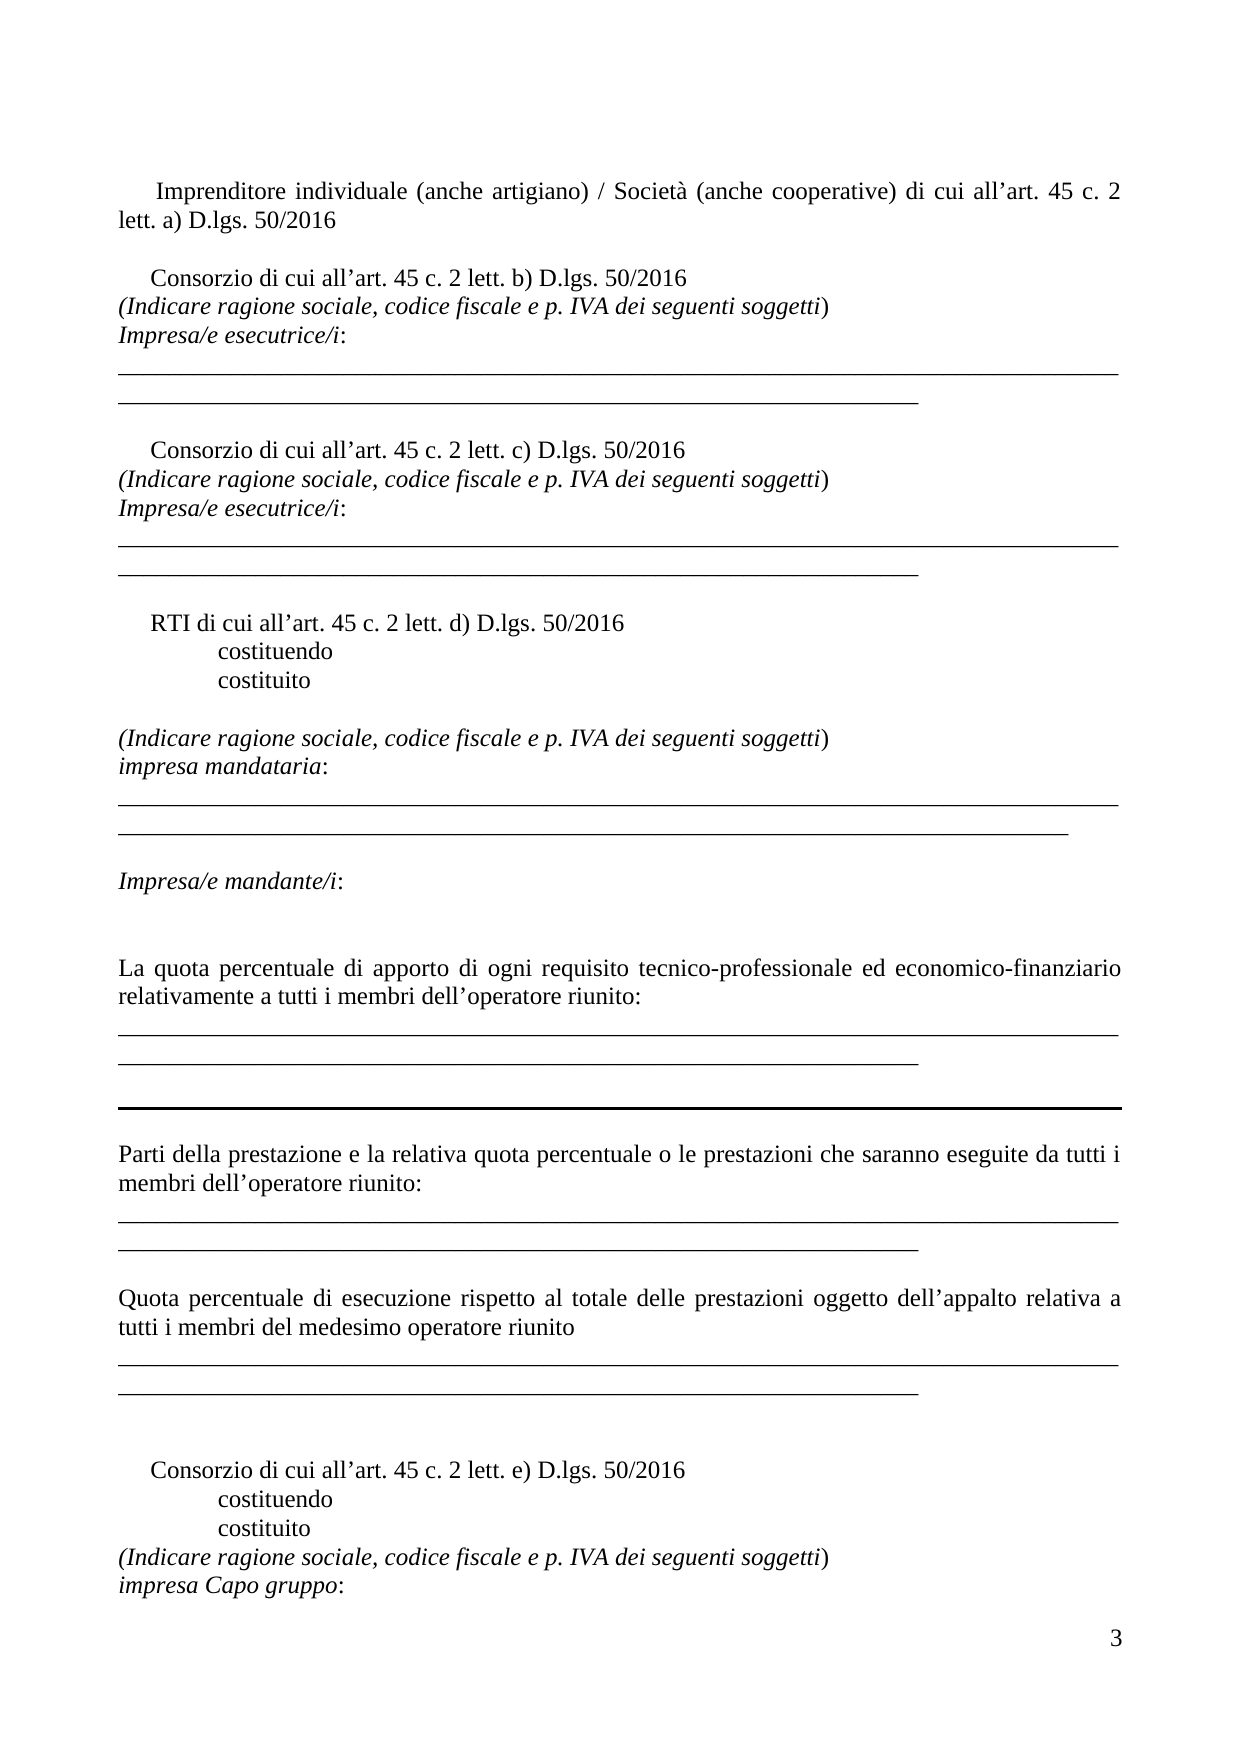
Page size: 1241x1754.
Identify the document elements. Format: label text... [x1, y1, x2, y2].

text  costituito [118, 1513, 1122, 1542]
text impresa mandataria: [118, 751, 1122, 780]
text Parti della prestazione e la relativa quota percentuale o le prestazioni che saranno eseguite da tutti i membri dell’operatore riunito: [118, 1139, 1122, 1197]
text ________________________________________________________________________________________________________________________________________________ [118, 1010, 1122, 1107]
text  Imprenditore individuale (anche artigiano) / Società (anche cooperative) di cui all’art. 45 c. 2 lett. a) D.lgs. 50/2016 [118, 176, 1122, 234]
text  Consorzio di cui all’art. 45 c. 2 lett. e) D.lgs. 50/2016 [118, 1455, 1122, 1484]
text Impresa/e esecutrice/i: [118, 493, 1122, 521]
text (Indicare ragione sociale, codice fiscale e p. IVA dei seguenti soggetti) [118, 723, 1122, 751]
text Quota percentuale di esecuzione rispetto al totale delle prestazioni oggetto dell’appalto relativa a tutti i membri del medesimo operatore riunito [118, 1283, 1122, 1340]
text (Indicare ragione sociale, codice fiscale e p. IVA dei seguenti soggetti) [118, 464, 1122, 493]
text ________________________________________________________________________________________________________________________________________________ [118, 349, 1122, 406]
text ________________________________________________________________________________________________________________________________________________ [118, 521, 1122, 579]
text  Consorzio di cui all’art. 45 c. 2 lett. b) D.lgs. 50/2016 [118, 263, 1122, 291]
text ________________________________________________________________________________________________________________________________________________ [118, 1197, 1122, 1254]
text  costituito [118, 665, 1122, 694]
text  RTI di cui all’art. 45 c. 2 lett. d) D.lgs. 50/2016 [118, 608, 1122, 636]
text Impresa/e mandante/i: [118, 866, 1122, 895]
text ________________________________________________________________________________________________________________________________________________ [118, 1340, 1122, 1398]
text impresa Capo gruppo: [118, 1570, 1122, 1599]
text  costituendo [118, 1484, 1122, 1513]
text Impresa/e esecutrice/i: [118, 320, 1122, 349]
text  Consorzio di cui all’art. 45 c. 2 lett. c) D.lgs. 50/2016 [118, 435, 1122, 464]
text (Indicare ragione sociale, codice fiscale e p. IVA dei seguenti soggetti) [118, 291, 1122, 320]
text ____________________________________________________________________________________________________________________________________________________________ [118, 780, 1122, 838]
text  costituendo [118, 636, 1122, 665]
text La quota percentuale di apporto di ogni requisito tecnico-professionale ed economico-finanziario relativamente a tutti i membri dell’operatore riunito: [118, 953, 1122, 1010]
text (Indicare ragione sociale, codice fiscale e p. IVA dei seguenti soggetti) [118, 1542, 1122, 1570]
